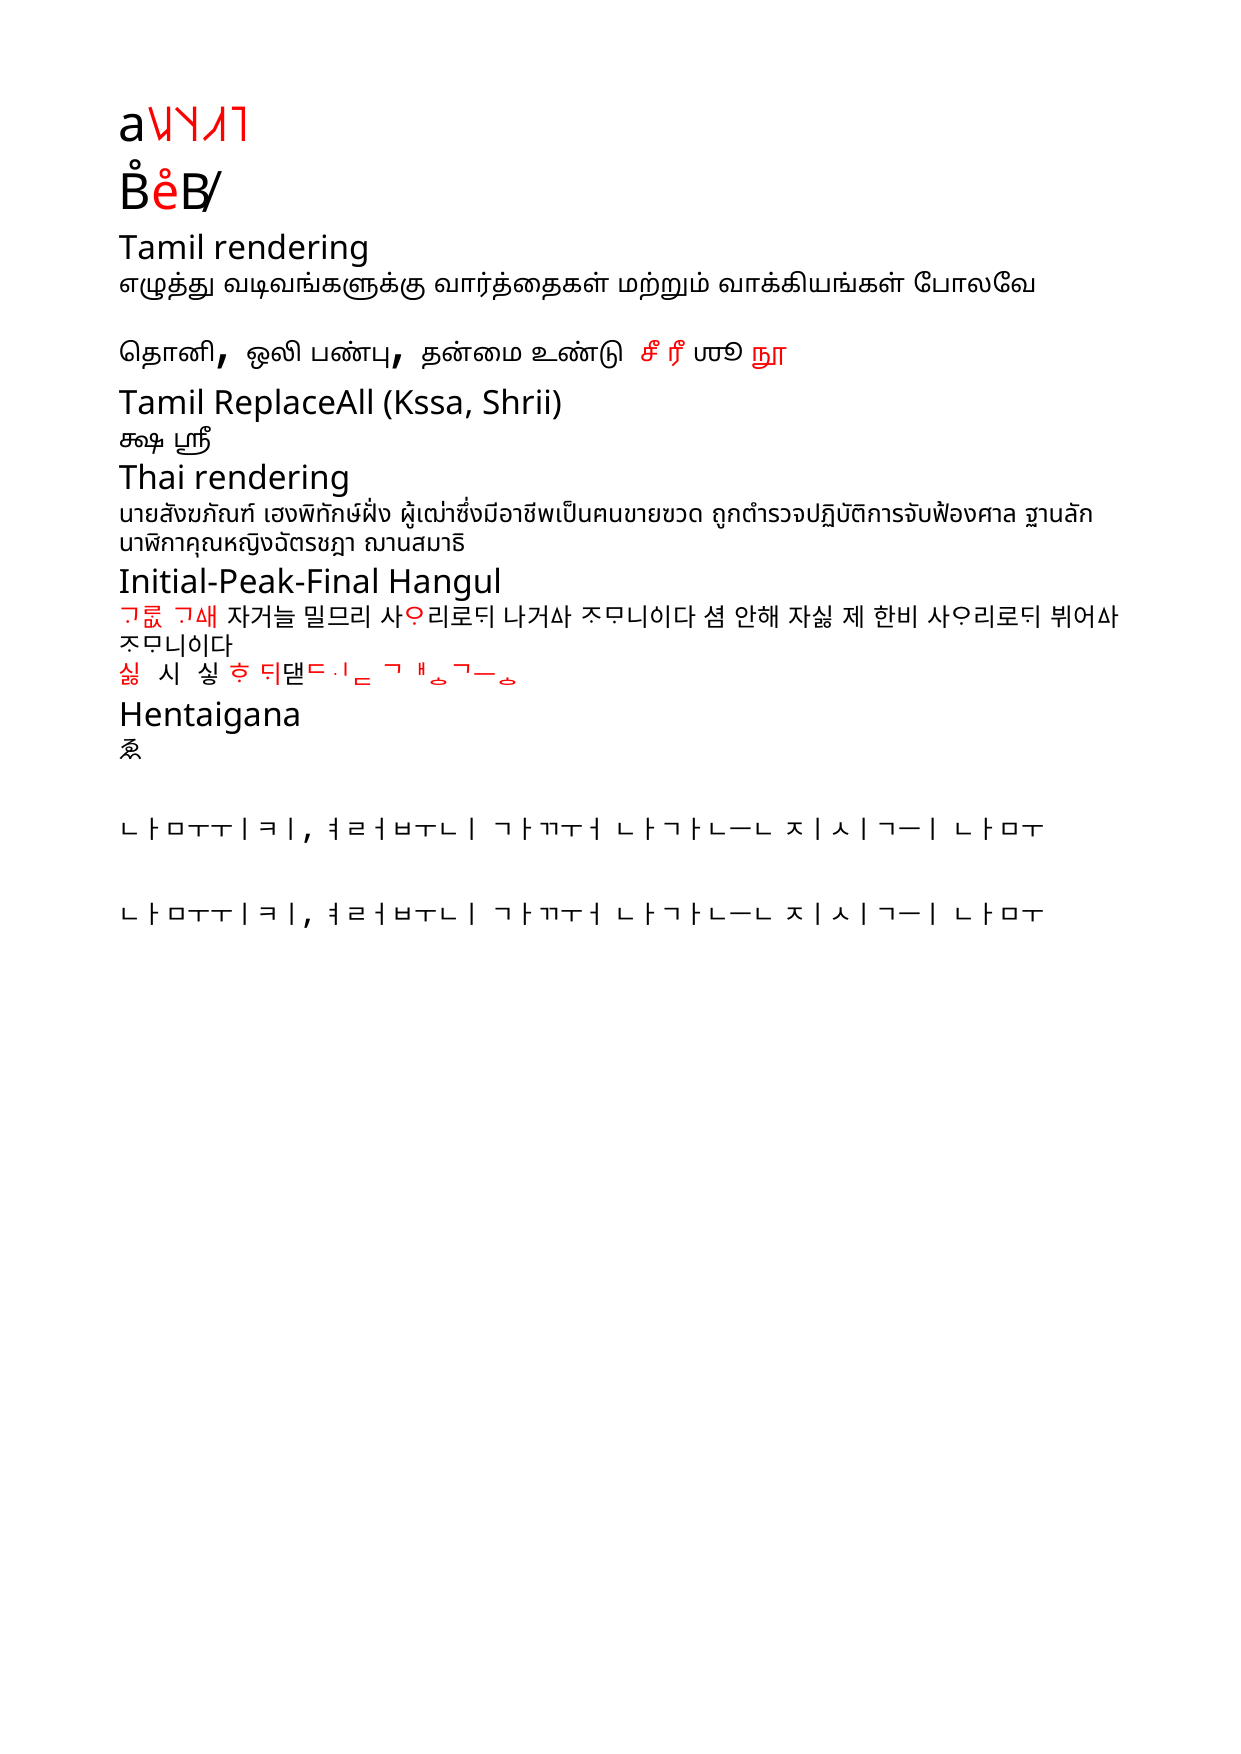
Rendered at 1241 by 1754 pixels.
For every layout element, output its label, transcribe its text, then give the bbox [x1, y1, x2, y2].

text Hentaigana [119, 690, 1121, 736]
text B̊e̊B̸ [119, 156, 1121, 223]
text Tamil ReplaceAll (Kssa, Shrii) [119, 378, 1121, 424]
text ᄀᆞᄅᆞᇝ ᄀᆞᅀᅢ 자거늘 밀므리 사ᄋᆞ리로ᄃᆡ 나거ᅀᅡ ᄌᆞᄆᆞ니ᅌᅵ다 셤 안해 자시ᇙ 제 한비 사ᄋᆞ리로ᄃᆡ 뷔어ᅀᅡ ᄌᆞᄆᆞ니ᅌᅵ다 [119, 603, 1121, 661]
text 𛀆𛄆𛂦𛂌𛂻𛂶𛁻𛁦𛃶𛂑𛃺𛄚𛄋𛀙𛃫𛁟𛄀𛁛𛁫𛂗𛂁𛃭𛃑𛀋𛂜𛀕𛀬𛃟𛃅𛀴𛂱𛀸𛀁𛁲𛀄𛀿𛀣𛃥𛃔𛃎𛁈ゑ𛂯𛃙𛁕𛁏𛄝 [119, 736, 1121, 765]
text ﾤￂﾱￓￓￜﾻￜ, ￊﾩￆﾲￓﾤￜ ﾡￂﾢￓￆ ﾤￂﾡￂﾤￚﾤ ﾸￜﾵￜﾡￚￜ ﾤￂﾱￓ [119, 799, 1121, 850]
text க்ஷ ஶ்ரீ [119, 424, 1121, 453]
text Tamil rendering [119, 223, 1121, 269]
text a˥˩˨˥˦˧˩˨˦˥ [119, 87, 1121, 156]
text Thai rendering [119, 453, 1121, 499]
text นายสังฆภัณฑ์ เฮงพิทักษ์ฝั่ง ผู้เฒ่าซึ่งมีอาชีพเป็นฅนขายฃวด ถูกตำรวจปฏิบัติการจับฟ้องศาล ฐานลักนาฬิกาคุณหญิงฉัตรชฎา ฌานสมาธิ [119, 499, 1121, 557]
text ㄴㅏㅁㅜㅜㅣㅋㅣ, ㅕㄹㅓㅂㅜㄴㅣ ㄱㅏㄲㅜㅓ ㄴㅏㄱㅏㄴㅡㄴ ㅈㅣㅅㅣㄱㅡㅣ ㄴㅏㅁㅜ [119, 884, 1121, 935]
text எழுத்து வடிவங்களுக்கு வார்த்தைகள் மற்றும் வாக்கியங்கள் போலவே தொனி, ஒலி பண்பு, தன்மை உண்டு சீ ரீ ஶூ நூ [119, 269, 1121, 378]
text Initial-Peak-Final Hangul [119, 557, 1121, 603]
text 시ᇙ 시 싷 ᄒᆞ ᄃᆡ댇ᄃᆡᆮ 개ᇰ그ᇰ [119, 661, 1121, 690]
